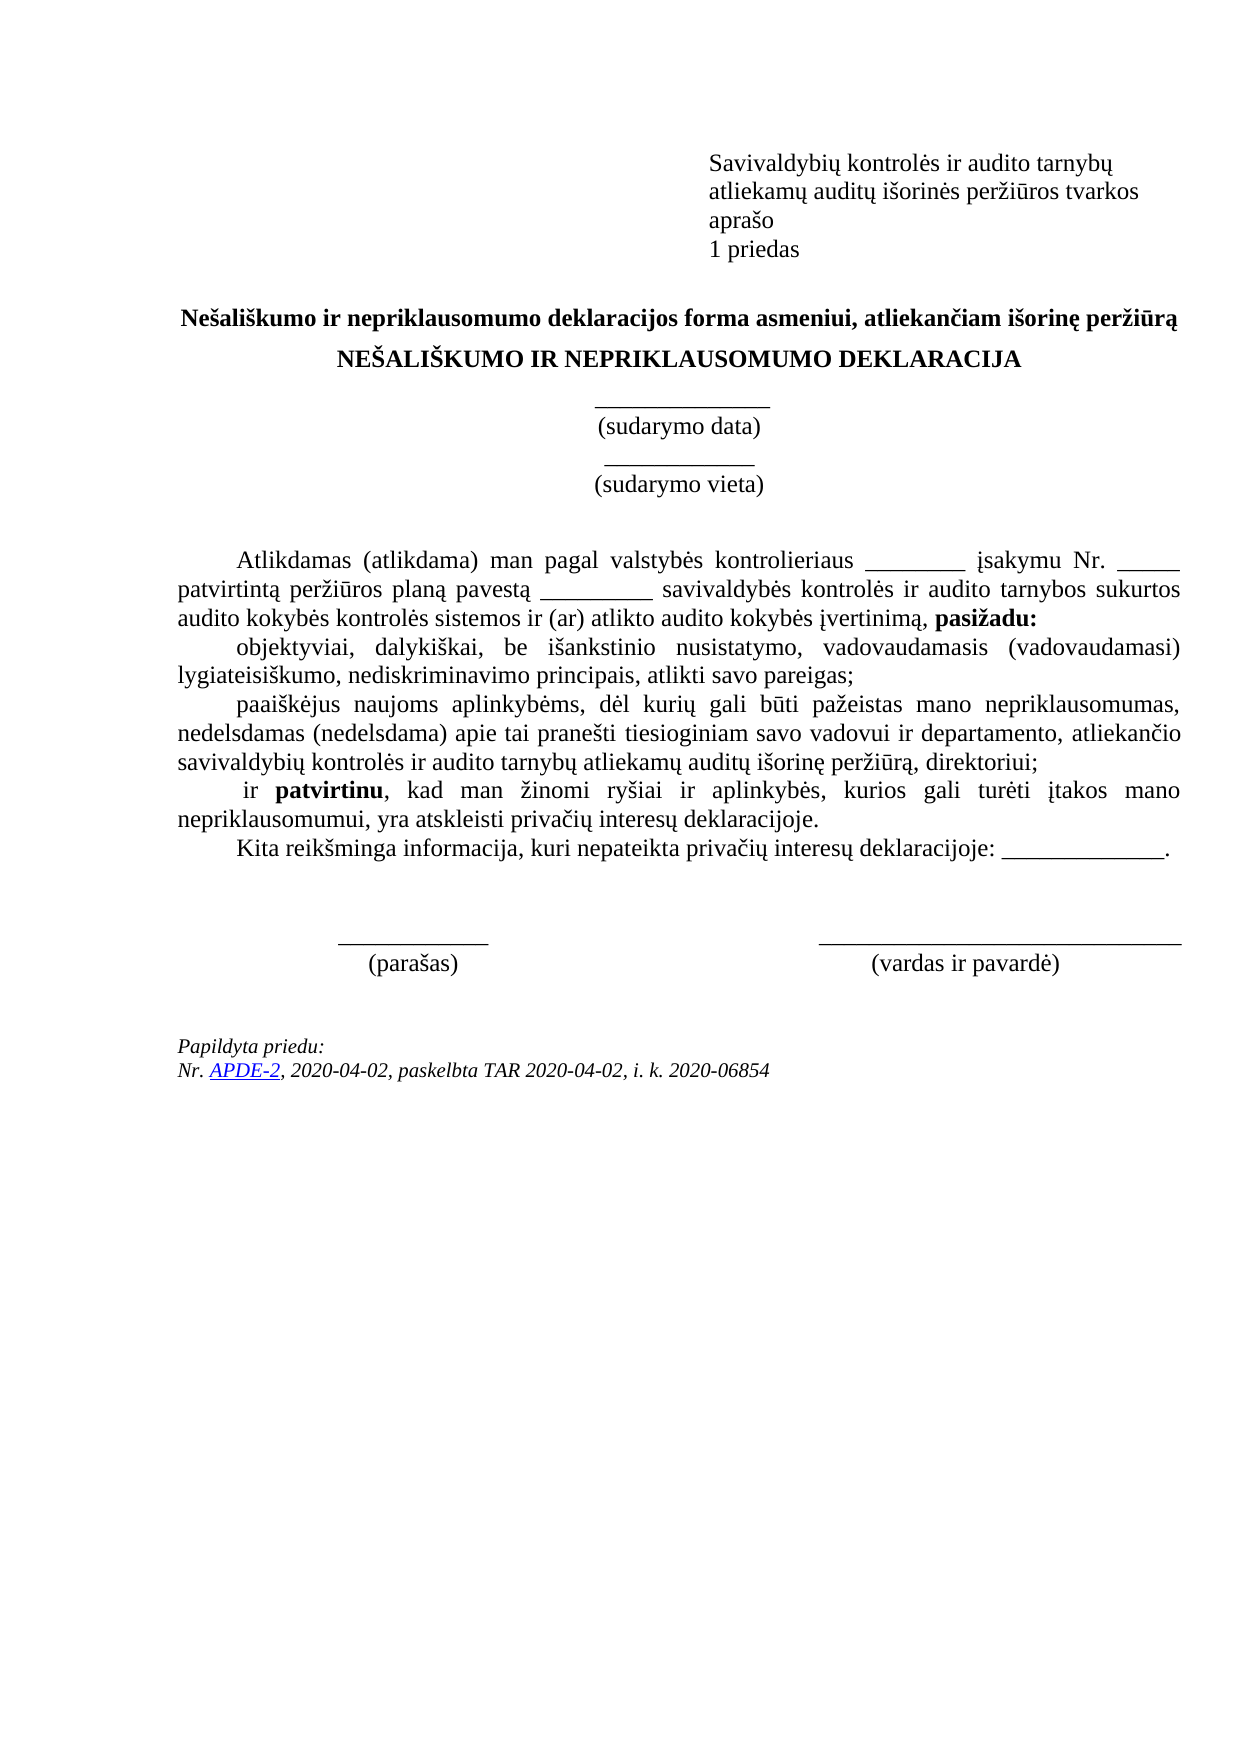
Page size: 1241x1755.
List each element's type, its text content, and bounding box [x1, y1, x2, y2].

text Papildyta priedu: [177, 1034, 1181, 1058]
text Atlikdamas (atlikdama) man pagal valstybės kontrolieriaus ________ įsakymu Nr. _____ patvirtintą peržiūros planą pavestą _________ savivaldybės kontrolės ir audito tarnybos sukurtos audito kokybės kontrolės sistemos ir (ar) atlikto audito kokybės įvertinimą, pasižadu: [177, 545, 1181, 632]
text ir patvirtinu, kad man žinomi ryšiai ir aplinkybės, kurios gali turėti įtakos mano nepriklausomumui, yra atskleisti privačių interesų deklaracijoje. [177, 775, 1181, 833]
text NEŠALIŠKUMO IR NEPRIKLAUSOMUMO DEKLARACIJA [177, 344, 1181, 373]
text ____________ [177, 440, 1181, 469]
text (sudarymo data) [177, 411, 1181, 440]
text Savivaldybių kontrolės ir audito tarnybų [709, 148, 1181, 176]
text atliekamų auditų išorinės peržiūros tvarkos [709, 176, 1181, 205]
text Nr. APDE-2, 2020-04-02, paskelbta TAR 2020-04-02, i. k. 2020-06854 [177, 1058, 1181, 1082]
text Nešališkumo ir nepriklausomumo deklaracijos forma asmeniui, atliekančiam išorinę peržiūrą [177, 303, 1181, 332]
text aprašo [709, 205, 1181, 234]
text paaiškėjus naujoms aplinkybėms, dėl kurių gali būti pažeistas mano nepriklausomumas, nedelsdamas (nedelsdama) apie tai pranešti tiesioginiam savo vadovui ir departamento, atliekančio savivaldybių kontrolės ir audito tarnybų atliekamų auditų išorinę peržiūrą, direktoriui; [177, 689, 1181, 775]
table_header ____________ (parašas) [177, 919, 649, 977]
text Kita reikšminga informacija, kuri nepateikta privačių interesų deklaracijoje: _____________. [177, 833, 1181, 862]
text (sudarymo vieta) [177, 469, 1181, 497]
text 1 priedas [709, 234, 1181, 263]
table_header _____________________________ (vardas ir pavardė) [649, 919, 1192, 977]
text objektyviai, dalykiškai, be išankstinio nusistatymo, vadovaudamasis (vadovaudamasi) lygiateisiškumo, nediskriminavimo principais, atlikti savo pareigas; [177, 632, 1181, 689]
text ______________ [177, 382, 1181, 411]
